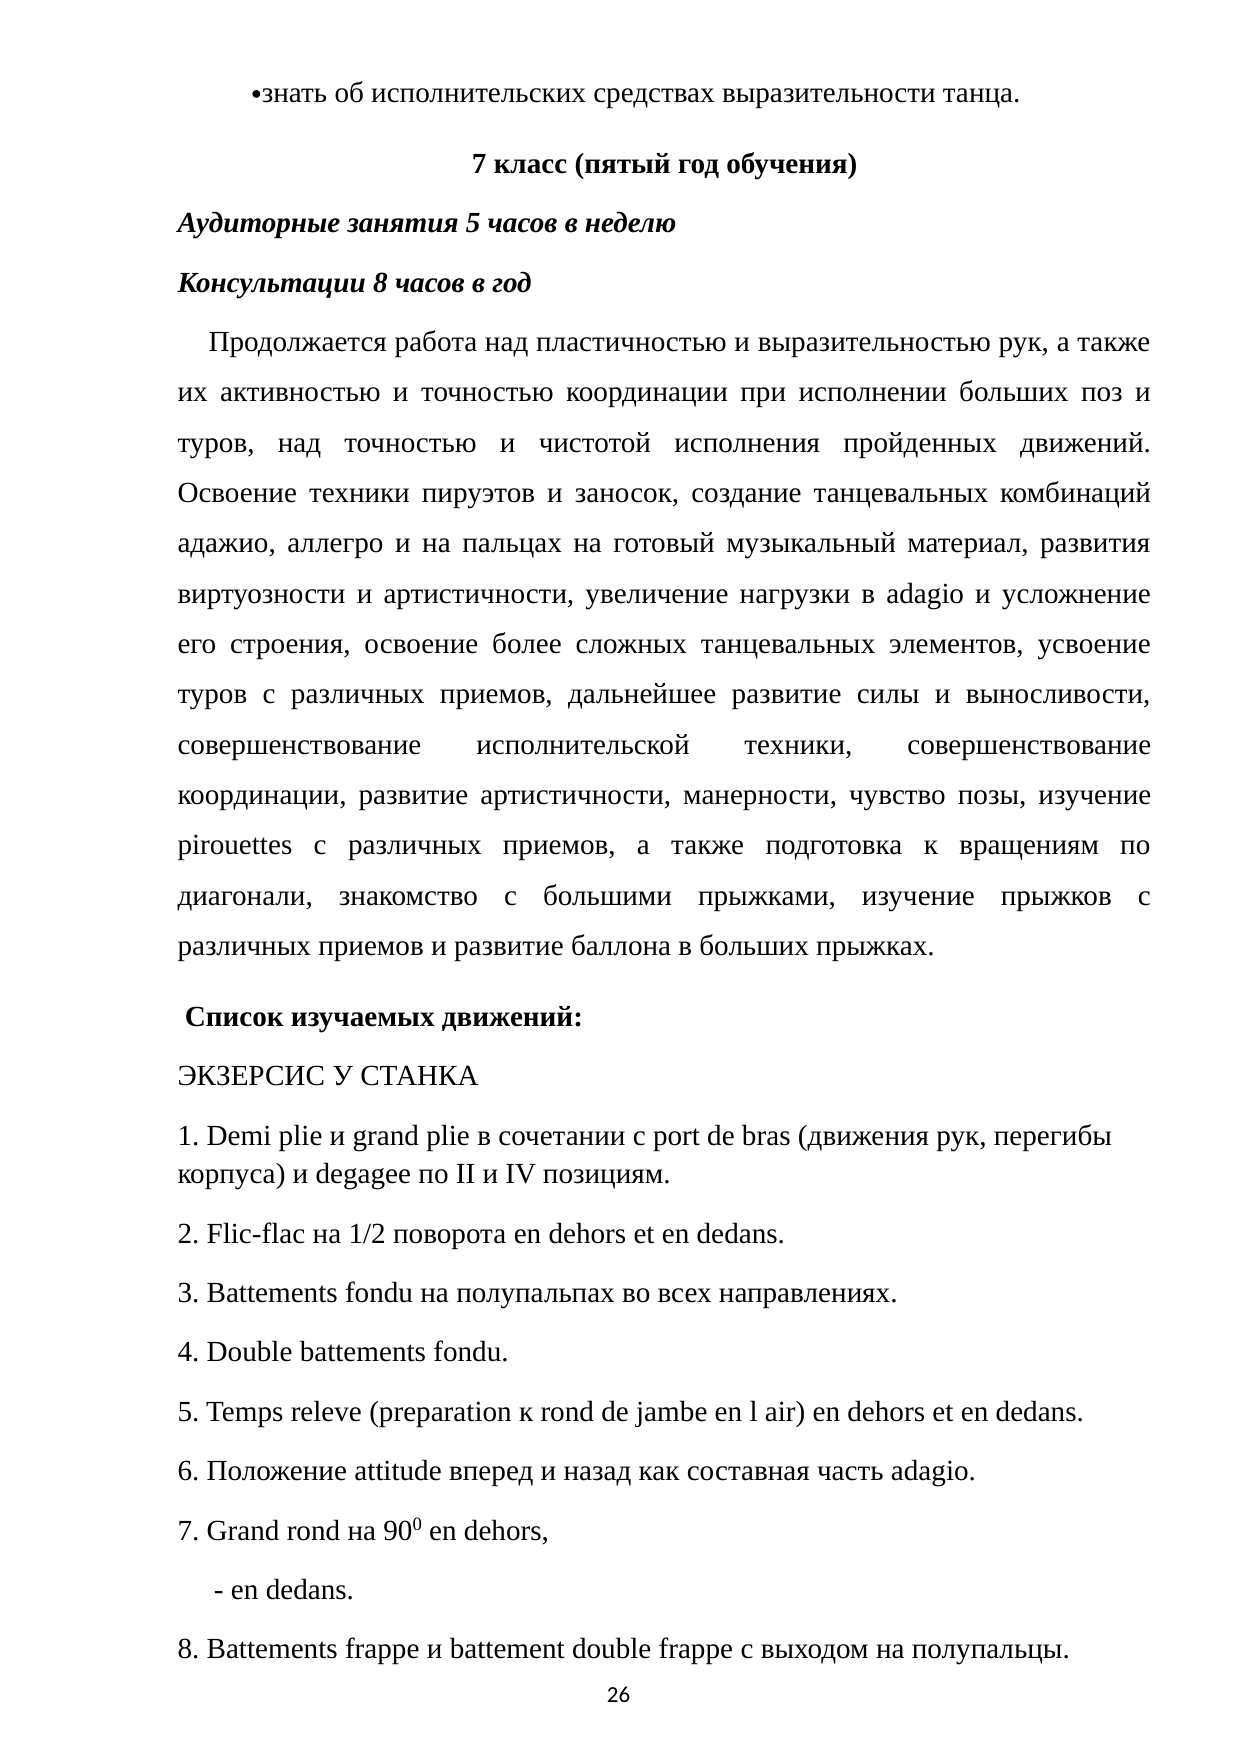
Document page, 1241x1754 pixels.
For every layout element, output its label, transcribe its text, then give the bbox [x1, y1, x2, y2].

text 2. Flic-flac на 1/2 поворота en dehors et en dedans. [177, 1216, 1152, 1249]
text 6. Положение attitude вперед и назад как составная часть adagio. [177, 1453, 1152, 1487]
text - en dedans. [177, 1572, 1152, 1606]
text 1. Demi plie и grand plie в сочетании с port de bras (движения рук, перегибы корпуса) и degagee по II и IV позициям. [177, 1118, 1152, 1190]
text 4. Double battements fondu. [177, 1334, 1152, 1368]
text 3. Battements fondu на полупальпах во всех направлениях. [177, 1275, 1152, 1309]
text 7 класс (пятый год обучения) [177, 146, 1152, 180]
text 5. Temps releve (preparation к rond de jambe en l air) en dehors et en dedans. [177, 1394, 1152, 1427]
text 8. Battements frappe и battement double frappe с выходом на полупальцы. [177, 1631, 1152, 1665]
text 7. Grand rond на 900 en dehors, [177, 1513, 1152, 1546]
text Продолжается работа над пластичностью и выразительностью рук, а также их активностью и точностью координации при исполнении больших поз и туров, над точностью и чистотой исполнения пройденных движений. Освоение техники пируэтов и заносок, создание танцевальных комбинаций адажио, аллегро и на пальцах на готовый музыкальный материал, развития виртуозности и артистичности, увеличение нагрузки в adagio и усложнение его строения, освоение более сложных танцевальных элементов, усвоение туров с различных приемов, дальнейшее развитие силы и выносливости, совершенствование исполнительской техники, совершенствование координации, развитие артистичности, манерности, чувство позы, изучение pirouеttes с различных приемов, а также подготовка к вращениям по диагонали, знакомство с большими прыжками, изучение прыжков с различных приемов и развитие баллона в больших прыжках. [177, 324, 1152, 962]
text Консультации 8 часов в год [177, 265, 1152, 298]
text Аудиторные занятия 5 часов в неделю [177, 206, 1152, 239]
text Список изучаемых движений: [177, 999, 1152, 1033]
list знать об исполнительских средствах выразительности танца. [252, 75, 1152, 108]
text ЭКЗЕРСИС У СТАНКА [177, 1058, 1152, 1092]
